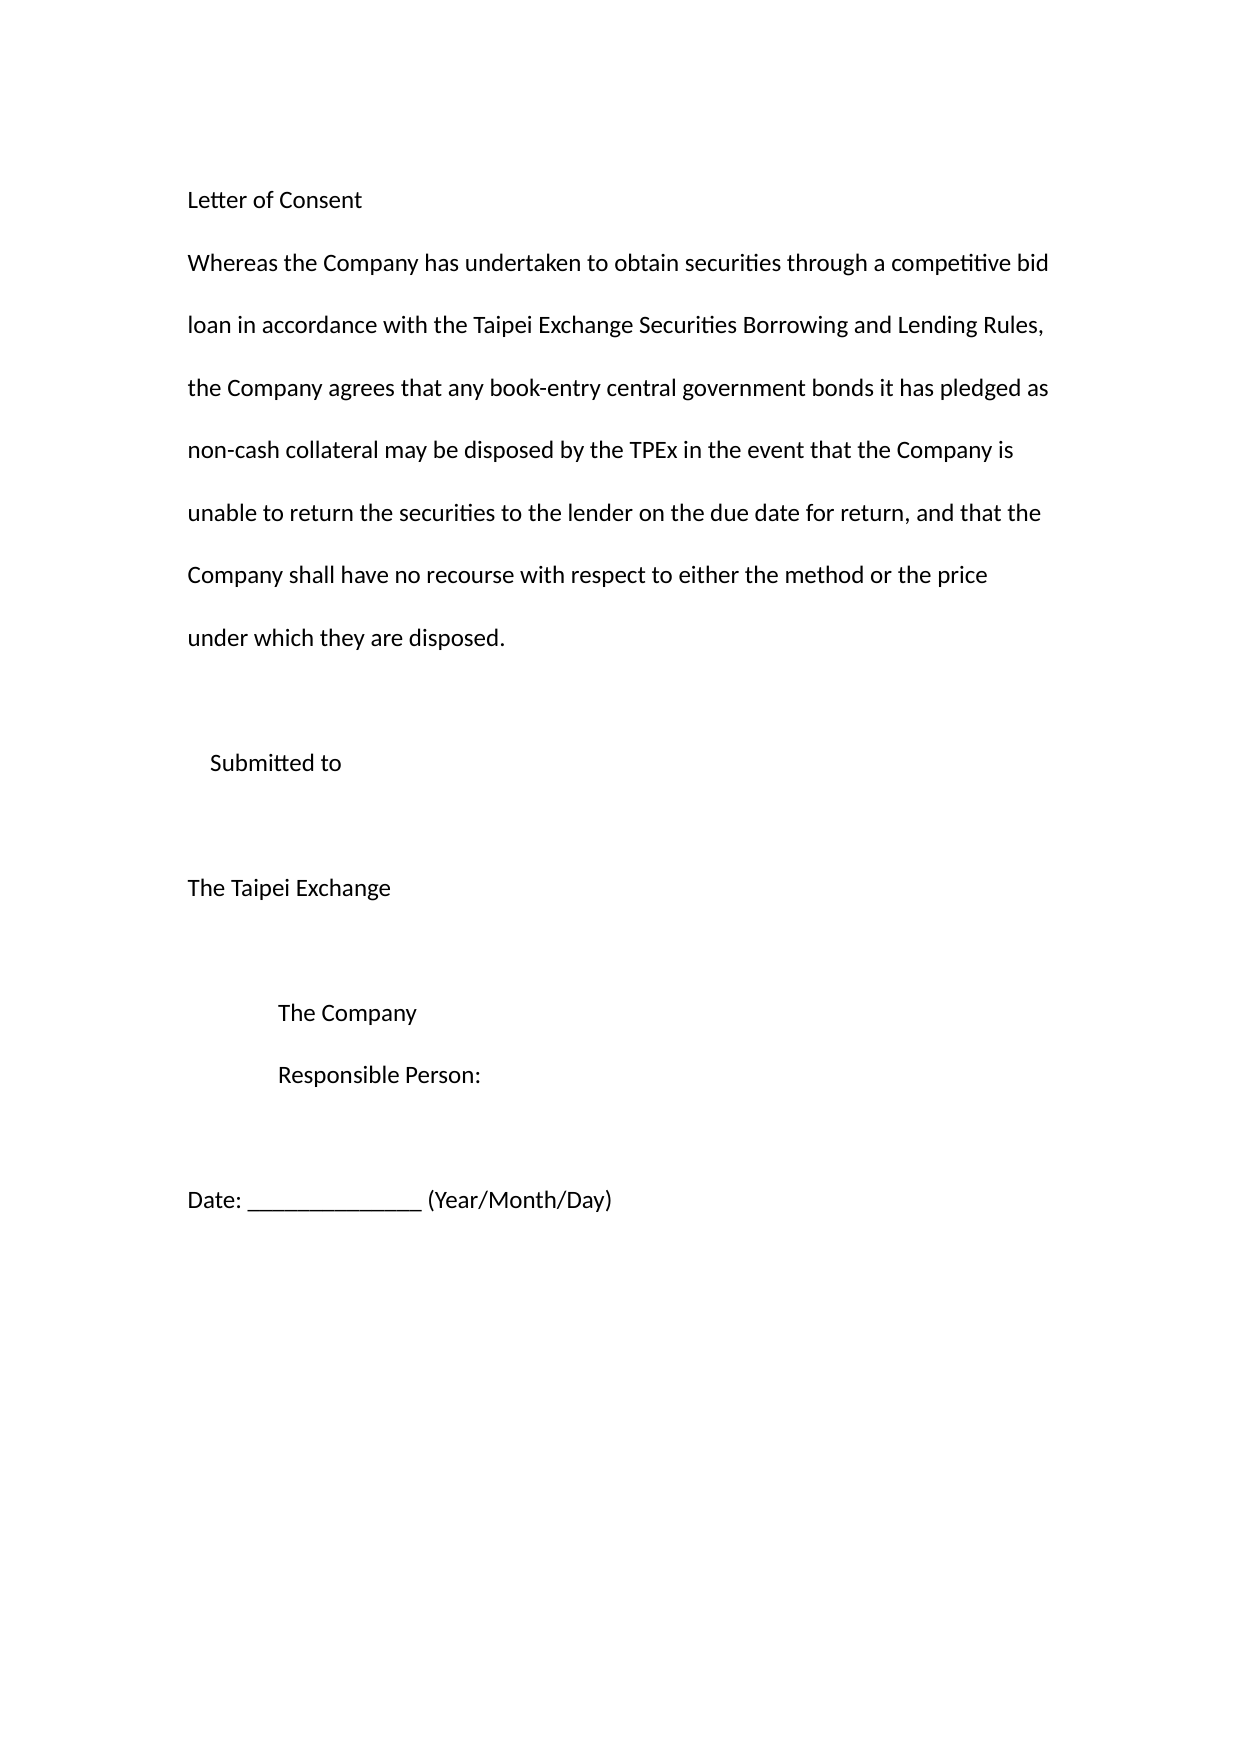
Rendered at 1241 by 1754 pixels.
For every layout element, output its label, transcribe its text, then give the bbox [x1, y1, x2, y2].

text Letter of Consent [187, 158, 1053, 221]
text Whereas the Company has undertaken to obtain securities through a competitive bid loan in accordance with the Taipei Exchange Securities Borrowing and Lending Rules, the Company agrees that any book-entry central government bonds it has pledged as non-cash collateral may be disposed by the TPEx in the event that the Company is unable to return the securities to the lender on the due date for return, and that the Company shall have no recourse with respect to either the method or the price under which they are disposed. [187, 221, 1053, 658]
text The Taipei Exchange [187, 846, 1053, 908]
text Responsible Person: [187, 1033, 1053, 1096]
text The Company [187, 971, 1053, 1033]
text Submitted to [187, 721, 1053, 783]
text Date: ______________ (Year/Month/Day) [187, 1158, 1053, 1221]
